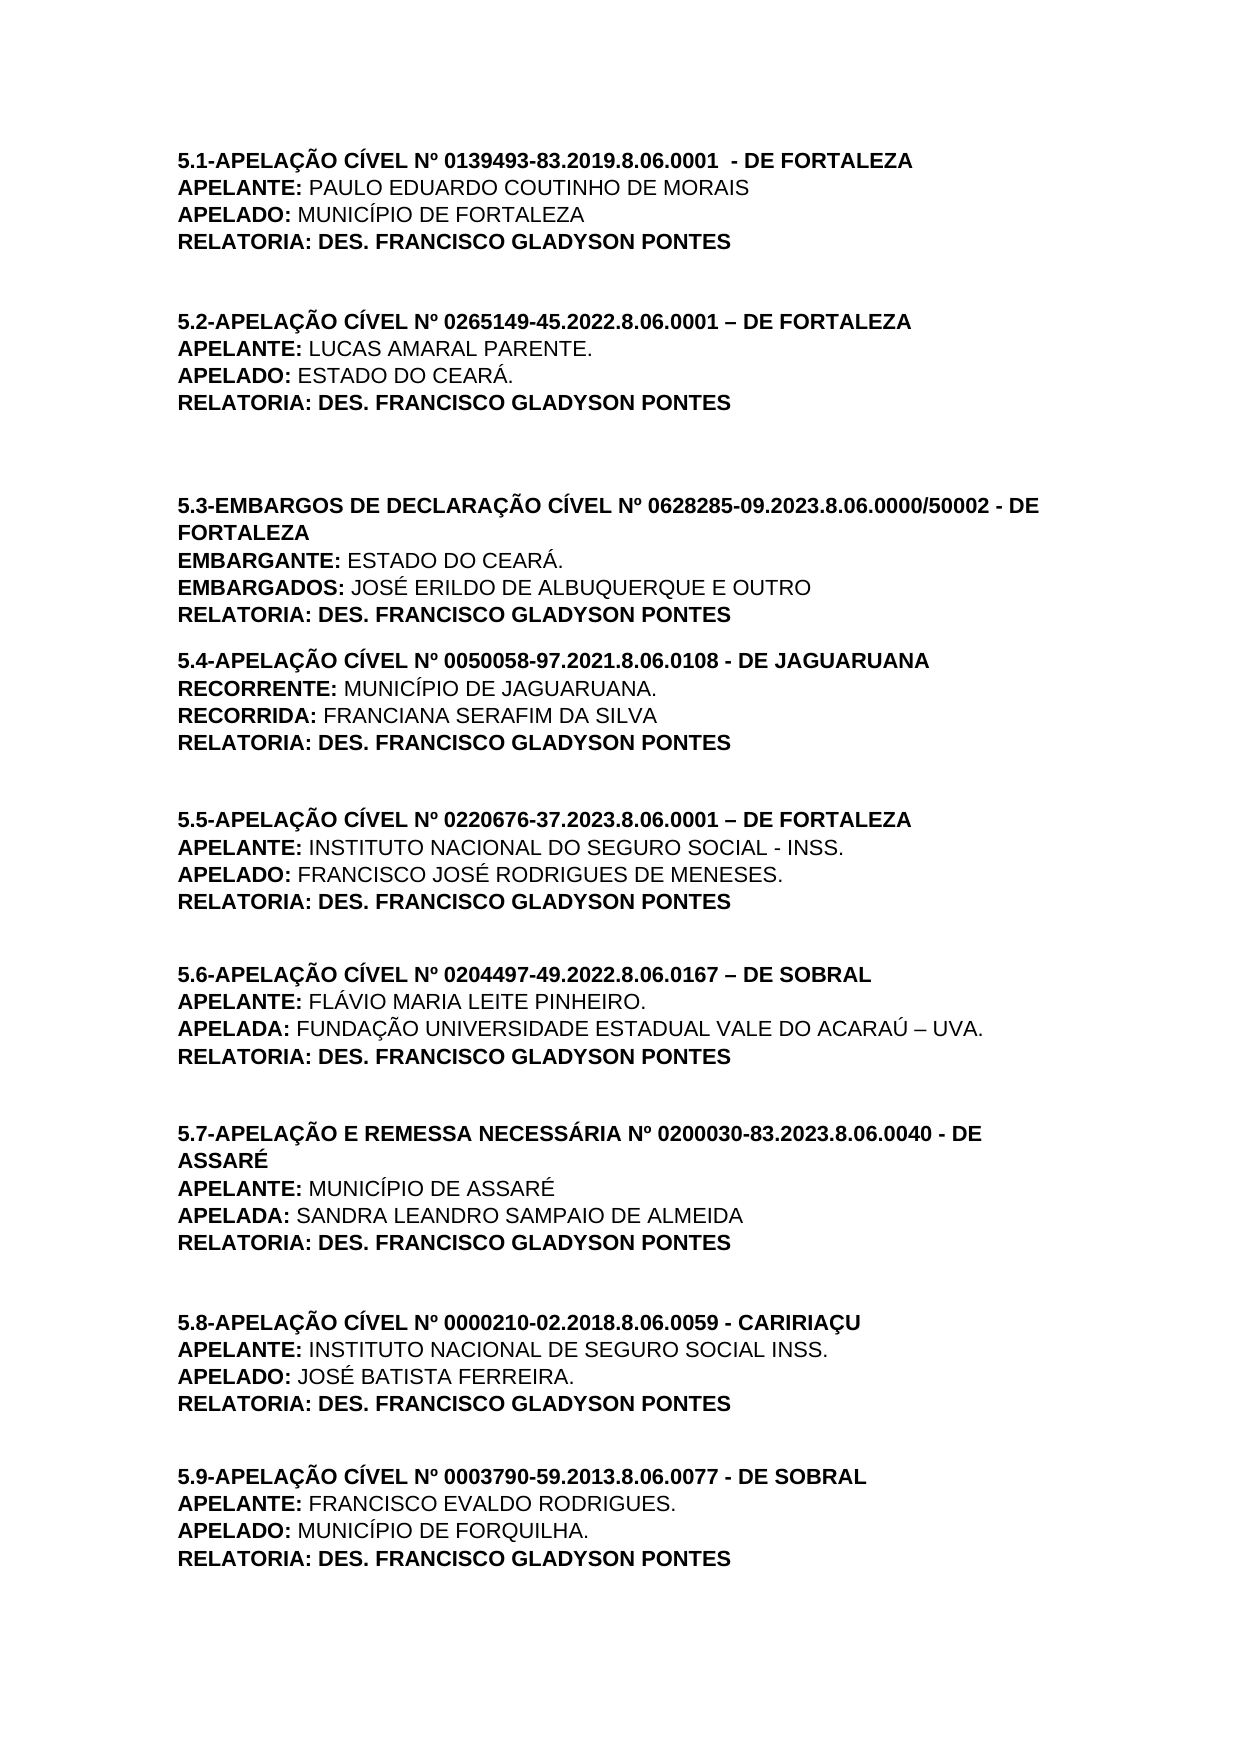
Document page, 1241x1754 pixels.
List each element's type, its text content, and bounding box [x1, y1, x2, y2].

text APELADO: JOSÉ BATISTA FERREIRA. [177, 1364, 1063, 1389]
text APELANTE: FRANCISCO EVALDO RODRIGUES. [177, 1491, 1063, 1516]
text APELADA: SANDRA LEANDRO SAMPAIO DE ALMEIDA [177, 1203, 1063, 1228]
text RECORRENTE: MUNICÍPIO DE JAGUARUANA. [177, 675, 1063, 701]
text 5.7-APELAÇÃO E REMESSA NECESSÁRIA Nº 0200030-83.2023.8.06.0040 - DE ASSARÉ [177, 1121, 1063, 1173]
text APELANTE: INSTITUTO NACIONAL DO SEGURO SOCIAL - INSS. [177, 834, 1063, 860]
text 5.9-APELAÇÃO CÍVEL Nº 0003790-59.2013.8.06.0077 - DE SOBRAL [177, 1464, 1063, 1489]
text RELATORIA: DES. FRANCISCO GLADYSON PONTES [177, 602, 1063, 627]
text 5.4-APELAÇÃO CÍVEL Nº 0050058-97.2021.8.06.0108 - DE JAGUARUANA [177, 648, 1063, 673]
text 5.2-APELAÇÃO CÍVEL Nº 0265149-45.2022.8.06.0001 – DE FORTALEZA [177, 309, 1063, 334]
text EMBARGADOS: JOSÉ ERILDO DE ALBUQUERQUE E OUTRO [177, 575, 1063, 600]
text APELADO: FRANCISCO JOSÉ RODRIGUES DE MENESES. [177, 862, 1063, 887]
text 5.3-EMBARGOS DE DECLARAÇÃO CÍVEL Nº 0628285-09.2023.8.06.0000/50002 - DE FORTALEZA [177, 493, 1063, 546]
text APELANTE: INSTITUTO NACIONAL DE SEGURO SOCIAL INSS. [177, 1337, 1063, 1362]
text 5.1-APELAÇÃO CÍVEL Nº 0139493-83.2019.8.06.0001 - DE FORTALEZA [177, 148, 1063, 173]
text RELATORIA: DES. FRANCISCO GLADYSON PONTES [177, 390, 1063, 416]
text RELATORIA: DES. FRANCISCO GLADYSON PONTES [177, 730, 1063, 755]
text RELATORIA: DES. FRANCISCO GLADYSON PONTES [177, 229, 1063, 254]
text APELADO: MUNICÍPIO DE FORTALEZA [177, 202, 1063, 227]
text EMBARGANTE: ESTADO DO CEARÁ. [177, 547, 1063, 573]
text RECORRIDA: FRANCIANA SERAFIM DA SILVA [177, 703, 1063, 728]
text APELADO: MUNICÍPIO DE FORQUILHA. [177, 1518, 1063, 1544]
text 5.5-APELAÇÃO CÍVEL Nº 0220676-37.2023.8.06.0001 – DE FORTALEZA [177, 807, 1063, 833]
text APELANTE: FLÁVIO MARIA LEITE PINHEIRO. [177, 989, 1063, 1014]
text 5.8-APELAÇÃO CÍVEL Nº 0000210-02.2018.8.06.0059 - CARIRIAÇU [177, 1309, 1063, 1335]
text APELANTE: PAULO EDUARDO COUTINHO DE MORAIS [177, 175, 1063, 200]
text RELATORIA: DES. FRANCISCO GLADYSON PONTES [177, 1546, 1063, 1571]
text APELANTE: MUNICÍPIO DE ASSARÉ [177, 1176, 1063, 1201]
text APELANTE: LUCAS AMARAL PARENTE. [177, 336, 1063, 361]
text 5.6-APELAÇÃO CÍVEL Nº 0204497-49.2022.8.06.0167 – DE SOBRAL [177, 962, 1063, 987]
text RELATORIA: DES. FRANCISCO GLADYSON PONTES [177, 889, 1063, 914]
text RELATORIA: DES. FRANCISCO GLADYSON PONTES [177, 1043, 1063, 1069]
text APELADA: FUNDAÇÃO UNIVERSIDADE ESTADUAL VALE DO ACARAÚ – UVA. [177, 1016, 1063, 1042]
text RELATORIA: DES. FRANCISCO GLADYSON PONTES [177, 1391, 1063, 1416]
text RELATORIA: DES. FRANCISCO GLADYSON PONTES [177, 1230, 1063, 1255]
text APELADO: ESTADO DO CEARÁ. [177, 363, 1063, 388]
